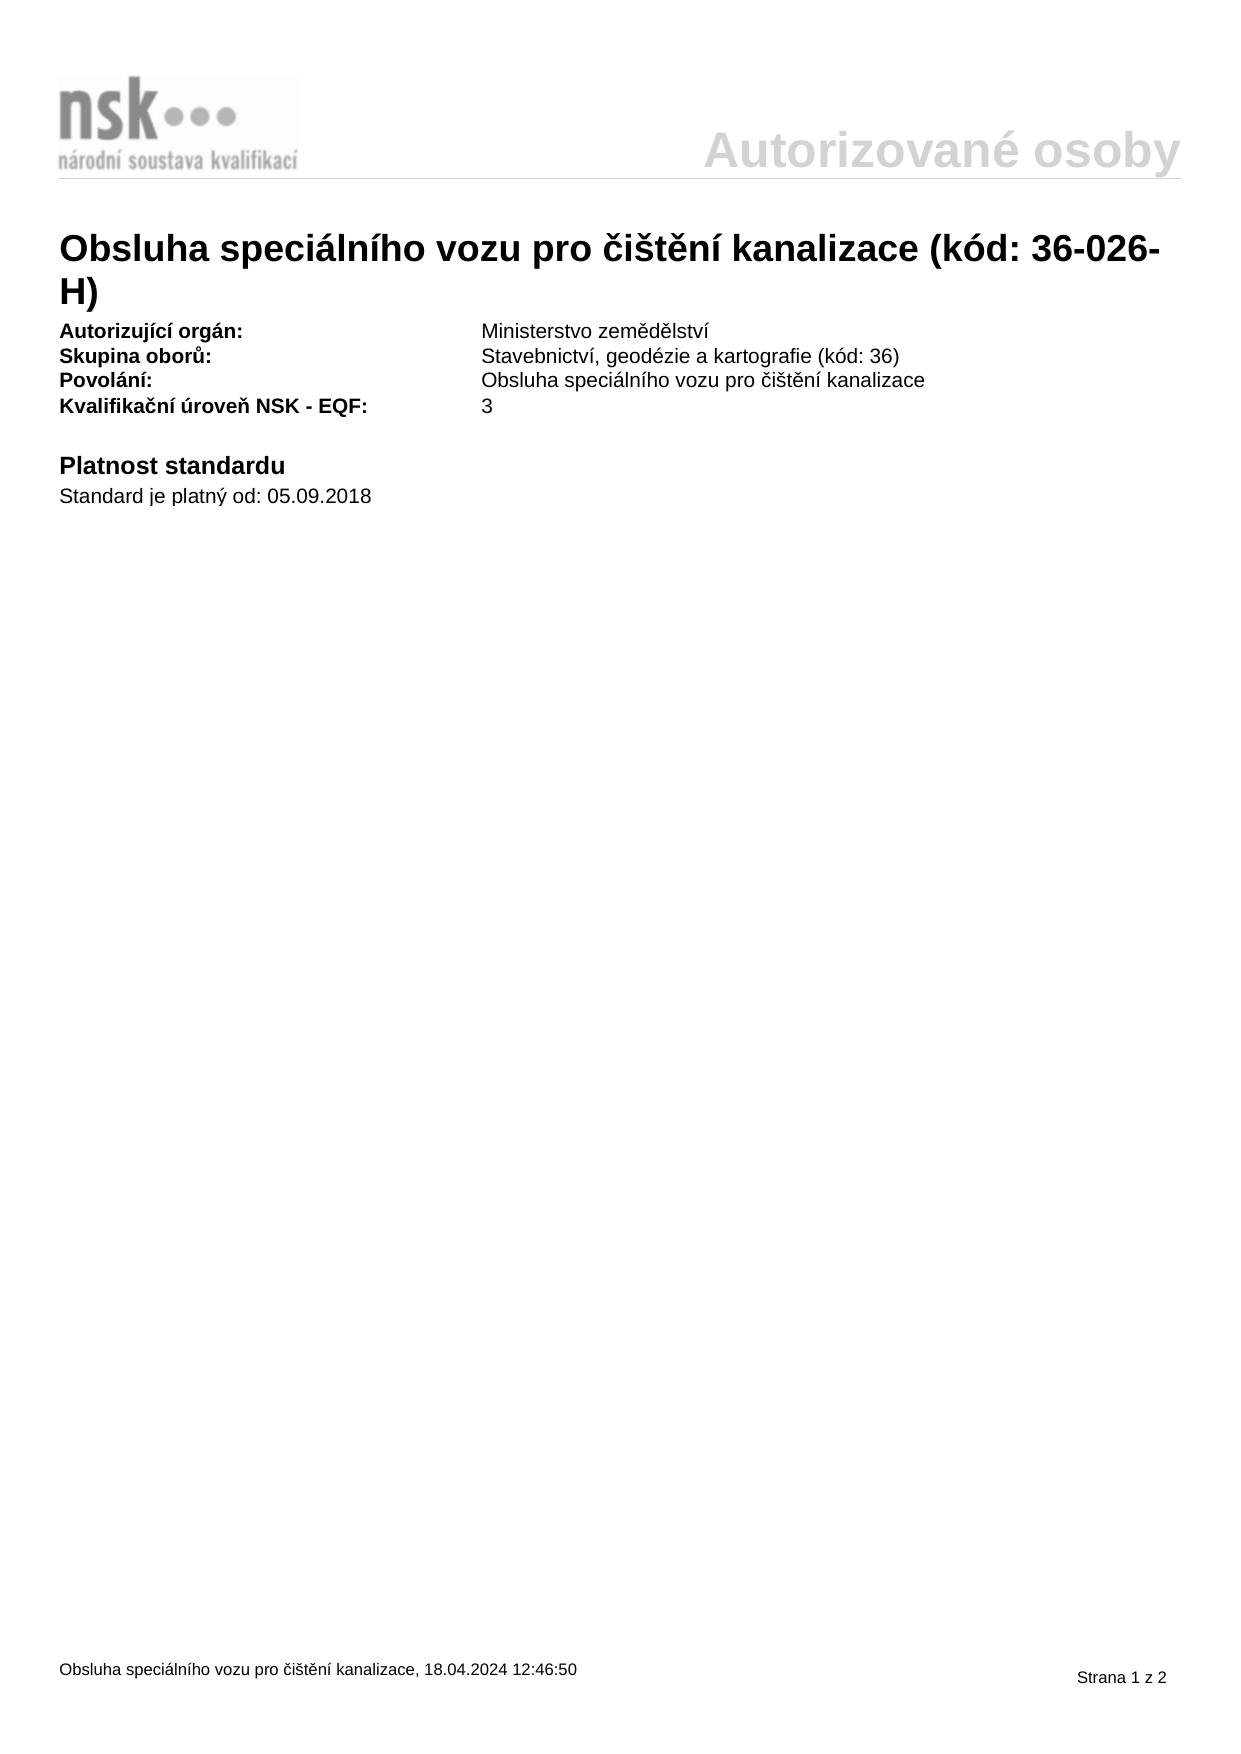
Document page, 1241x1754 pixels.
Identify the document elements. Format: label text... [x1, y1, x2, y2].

table_cell [618, 506, 626, 806]
table_cell Obsluha speciálního vozu pro čištění kanalizace, 18.04.2024 12:46:50 [59, 1660, 860, 1696]
table_cell [626, 506, 860, 806]
table_cell Ministerstvo zemědělství [481, 319, 1181, 344]
table_cell [119, 196, 481, 224]
table_cell Obsluha speciálního vozu pro čištění kanalizace (kód: 36-026-H) [59, 224, 1181, 313]
table_header [619, 59, 626, 172]
table_cell [626, 806, 860, 1106]
table_cell [886, 1384, 1167, 1659]
table_cell Stavebnictví, geodézie a kartografie (kód: 36) [481, 344, 1181, 368]
table_cell [626, 1106, 860, 1383]
table_cell [860, 196, 886, 224]
table_cell [618, 196, 626, 224]
table_cell [626, 313, 860, 319]
table_cell [481, 418, 617, 447]
table_cell [481, 1384, 617, 1659]
table_cell Standard je platný od: 05.09.2018 [59, 484, 1181, 506]
table_cell 3 [481, 394, 1181, 417]
table_cell [860, 1106, 886, 1383]
table_cell [1167, 313, 1181, 319]
table_cell [119, 806, 481, 1106]
table_header Autorizované osoby [626, 59, 1181, 178]
table_cell [1167, 806, 1181, 1106]
table_cell [886, 418, 1167, 447]
table_cell [119, 313, 481, 319]
table_cell [618, 806, 626, 1106]
table_cell [59, 172, 119, 178]
table_cell [119, 172, 481, 178]
table_cell [886, 196, 1167, 224]
table_cell [860, 506, 886, 806]
table_cell [860, 313, 886, 319]
table_cell Obsluha speciálního vozu pro čištění kanalizace [481, 368, 1181, 393]
table_cell [481, 1106, 617, 1383]
table_cell [59, 1384, 119, 1659]
table_cell [618, 1106, 626, 1383]
picture [57, 59, 619, 172]
table_cell [1167, 506, 1181, 806]
table_cell [886, 806, 1167, 1106]
table_cell [481, 506, 617, 806]
table_cell [1167, 1384, 1181, 1659]
table_cell [886, 506, 1167, 806]
table_cell Povolání: [59, 368, 481, 392]
table_cell [59, 418, 119, 447]
table_cell [1167, 196, 1181, 224]
table_cell [618, 1384, 626, 1659]
table_cell [59, 806, 119, 1106]
table_cell [860, 418, 886, 447]
table_cell [618, 418, 626, 447]
table_cell [59, 506, 119, 806]
table_cell [626, 418, 860, 447]
table_cell [119, 1384, 481, 1659]
table_cell [59, 1106, 119, 1383]
table_cell [1167, 1106, 1181, 1383]
table_cell [626, 196, 860, 224]
table_cell [860, 1384, 886, 1659]
table_cell [481, 313, 617, 319]
table_cell [1167, 418, 1181, 447]
table_cell [860, 806, 886, 1106]
table_cell [618, 172, 626, 178]
table_cell [626, 1384, 860, 1659]
table_cell [59, 196, 119, 224]
table_cell [59, 313, 119, 319]
table_cell [119, 418, 481, 447]
table_cell Skupina oborů: [59, 344, 481, 368]
table_cell [481, 172, 617, 178]
table_cell Kvalifikační úroveň NSK - EQF: [59, 394, 481, 417]
table_cell [886, 1106, 1167, 1383]
table_cell [59, 179, 1181, 196]
table_cell [481, 806, 617, 1106]
table_cell [886, 313, 1167, 319]
table_cell Platnost standardu [59, 448, 1181, 483]
table_cell [119, 506, 481, 806]
table_cell [119, 1106, 481, 1383]
table_cell Autorizující orgán: [59, 319, 481, 343]
table_cell Strana 1 z 2 [860, 1660, 1167, 1696]
table_cell [1167, 1660, 1181, 1696]
table_cell [481, 196, 617, 224]
table_cell [618, 313, 626, 319]
